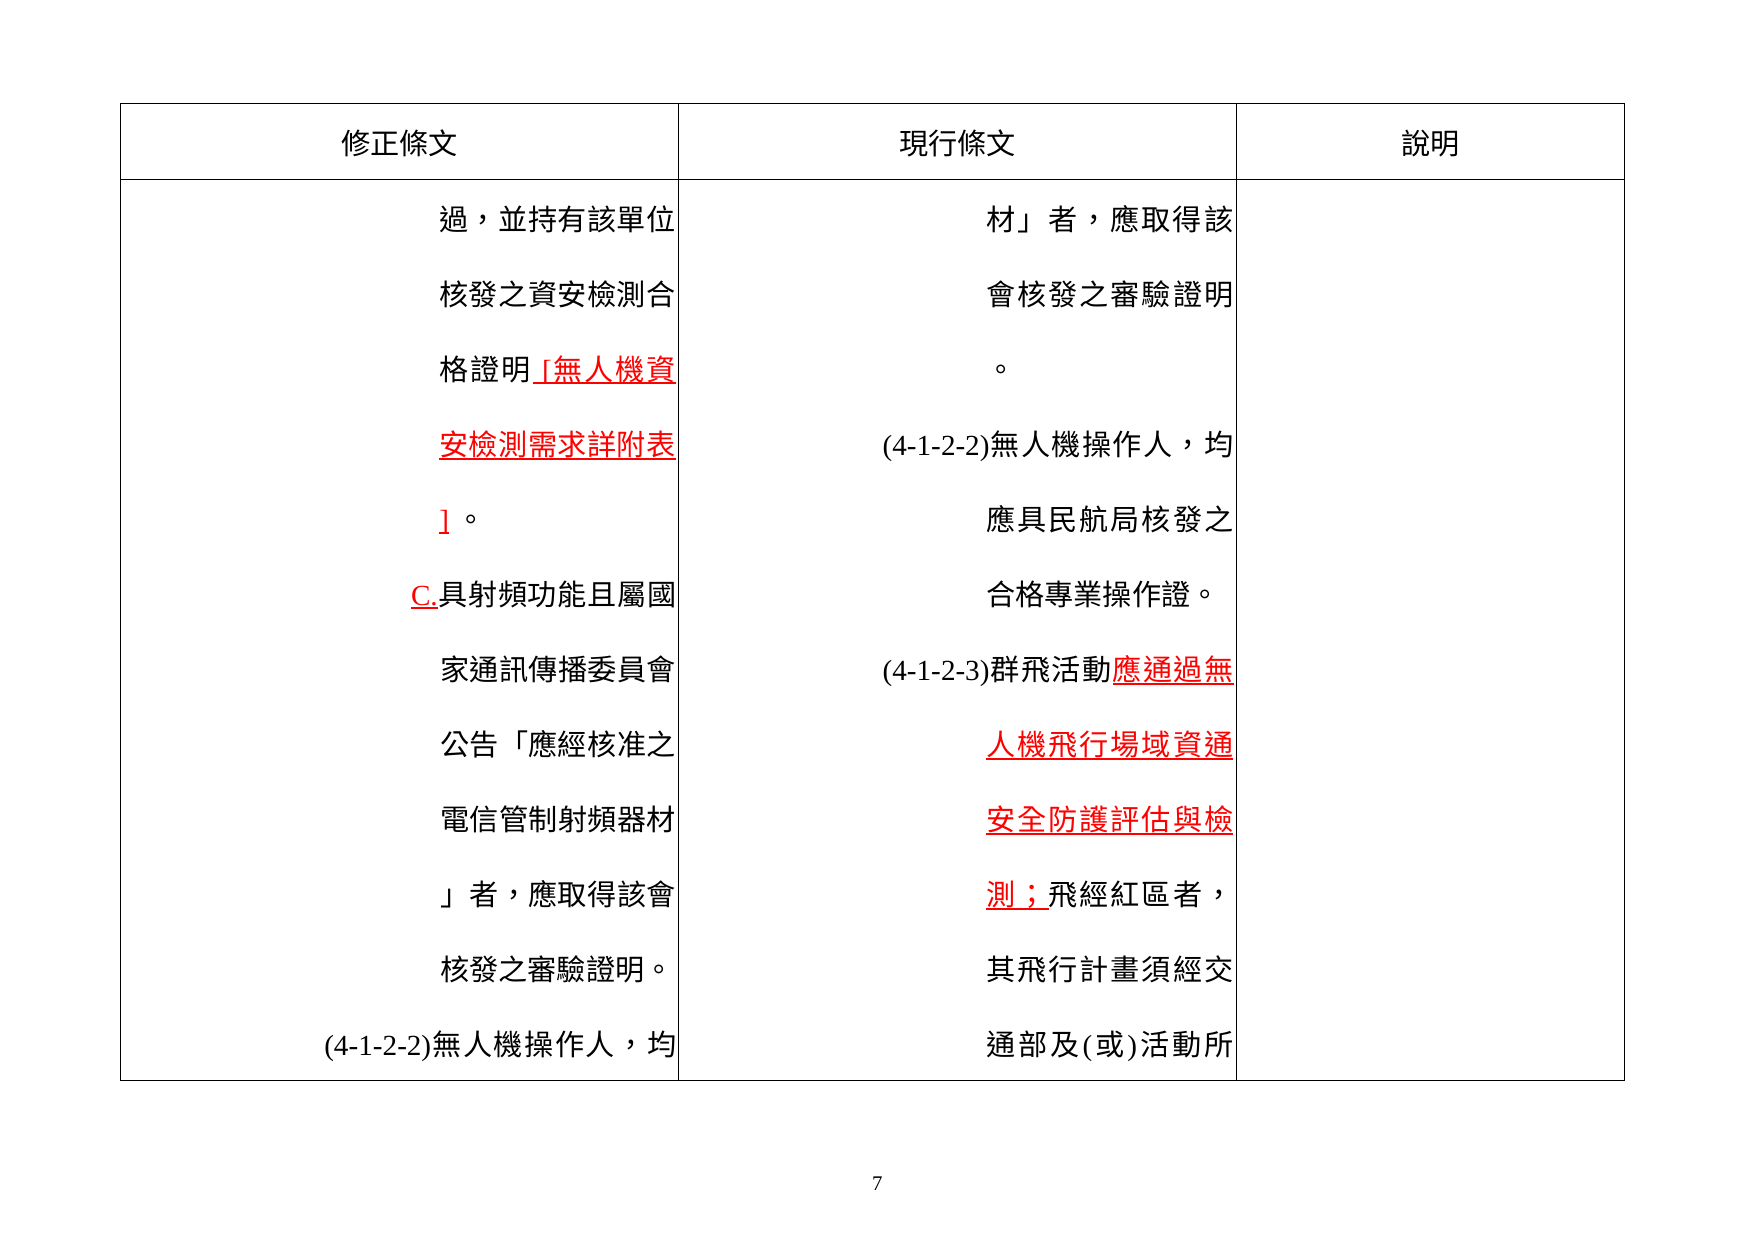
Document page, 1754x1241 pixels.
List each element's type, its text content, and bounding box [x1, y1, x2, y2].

table_cell [1237, 180, 1624, 1080]
table_header 說明 [1237, 104, 1624, 179]
table_cell 材」者，應取得該會核發之審驗證明。 (4-1-2-2)無人機操作人，均應具民航局核發之合格專業操作證。 (4-1-2-3)群飛活動應通過無人機飛行場域資通安全防護評估與檢測；飛經紅區者，其飛行計畫須經交通部及(或)活動所 [679, 180, 1236, 1080]
table_cell 過，並持有該單位核發之資安檢測合格證明 [無人機資安檢測需求詳附表] 。 C.具射頻功能且屬國家通訊傳播委員會公告「應經核准之電信管制射頻器材」者，應取得該會核發之審驗證明。 (4-1-2-2)無人機操作人，均 [121, 180, 678, 1080]
table_header 修正條文 [121, 104, 678, 179]
table_header 現行條文 [679, 104, 1236, 179]
